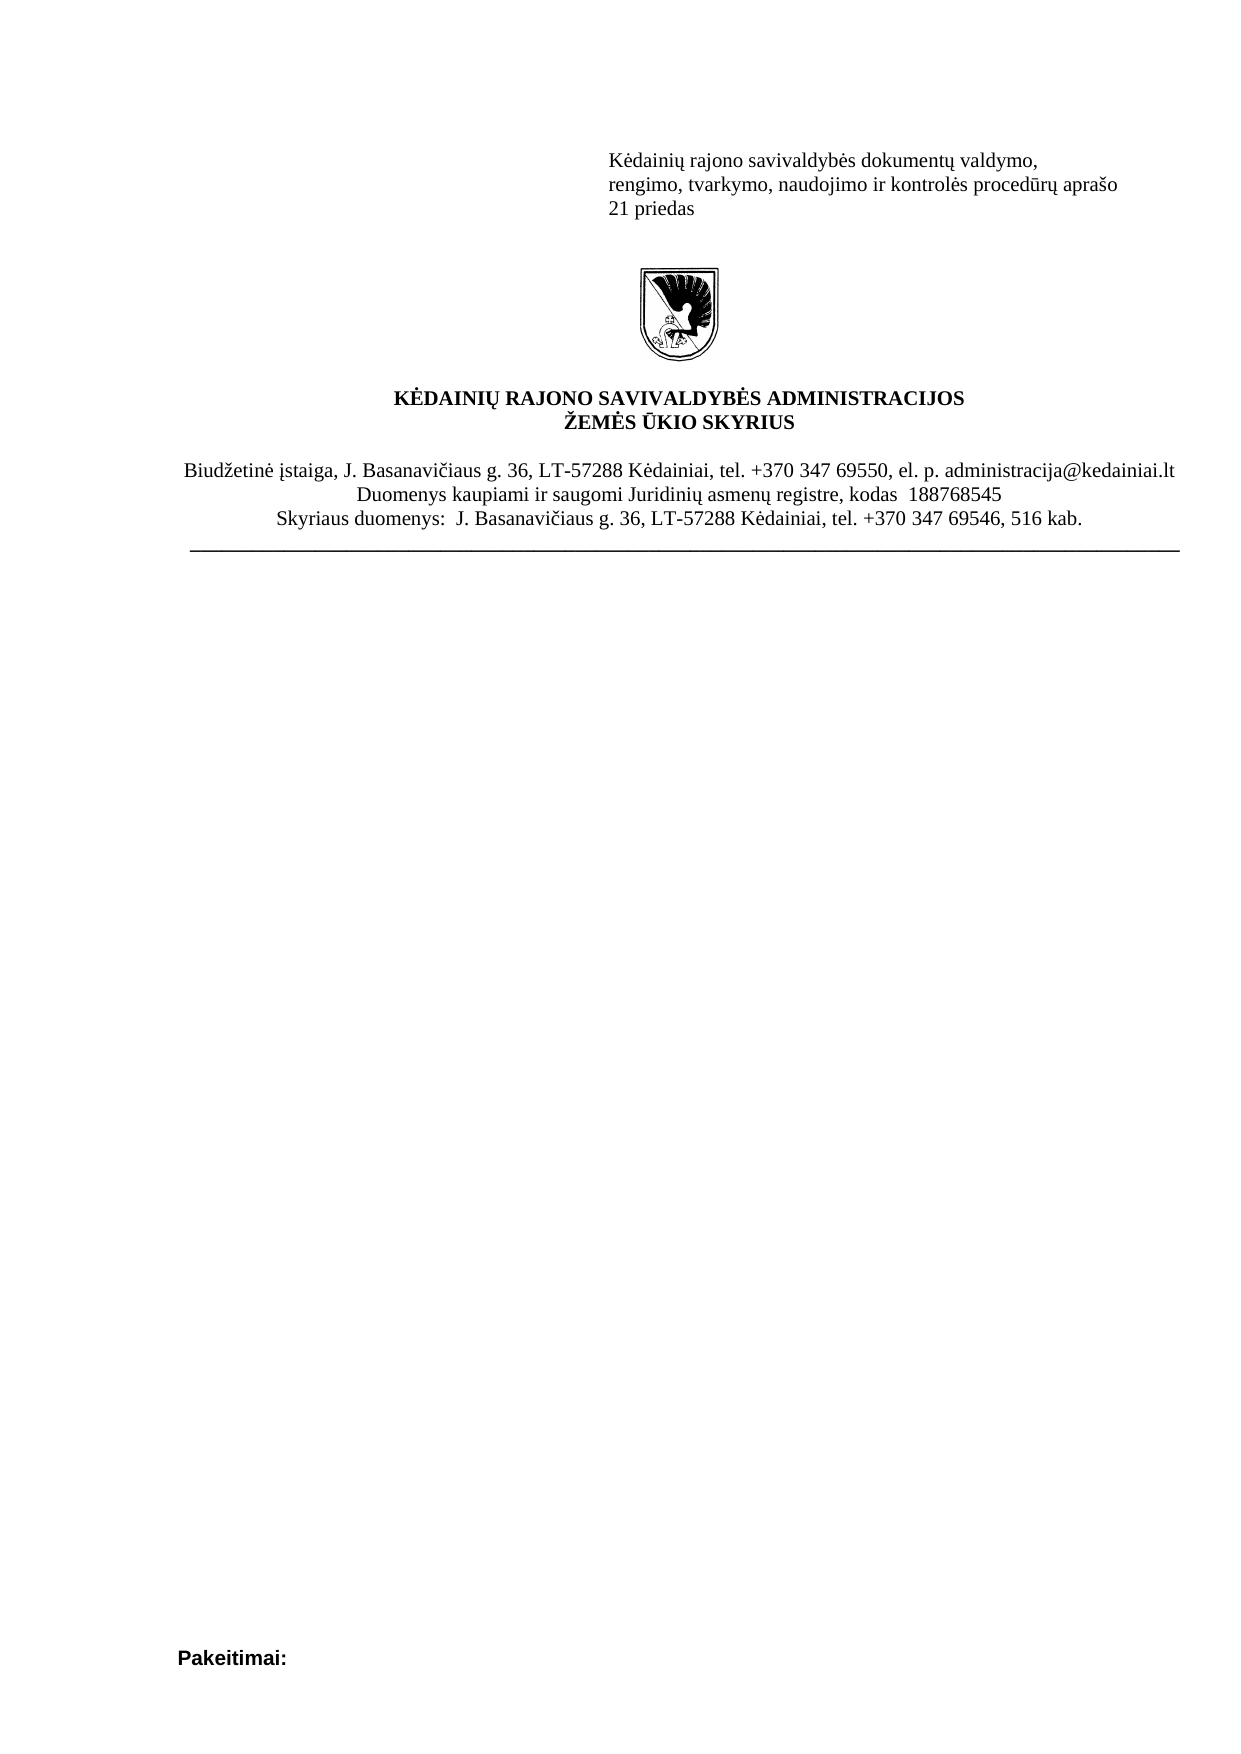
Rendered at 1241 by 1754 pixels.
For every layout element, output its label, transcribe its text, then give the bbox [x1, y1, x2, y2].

text 21 priedas [177, 196, 1181, 220]
text Skyriaus duomenys: J. Basanavičiaus g. 36, LT-57288 Kėdainiai, tel. +370 347 69546, 516 kab. [177, 506, 1181, 530]
text Duomenys kaupiami ir saugomi Juridinių asmenų registre, kodas 188768545 [177, 482, 1181, 506]
text ŽEMĖS ŪKIO SKYRIUS [177, 410, 1181, 434]
text Biudžetinė įstaiga, J. Basanavičiaus g. 36, LT-57288 Kėdainiai, tel. +370 347 69550, el. p. administracija@kedainiai.lt [177, 458, 1181, 482]
text rengimo, tvarkymo, naudojimo ir kontrolės procedūrų aprašo [177, 172, 1181, 196]
text Pakeitimai: [177, 1646, 1181, 1670]
text kėdainių rajono savivaldybėS ADMINISTRACIJOS [177, 386, 1181, 410]
text _______________________________________________________________________________________________ [177, 530, 1181, 554]
text Kėdainių rajono savivaldybės dokumentų valdymo, [177, 148, 1181, 172]
